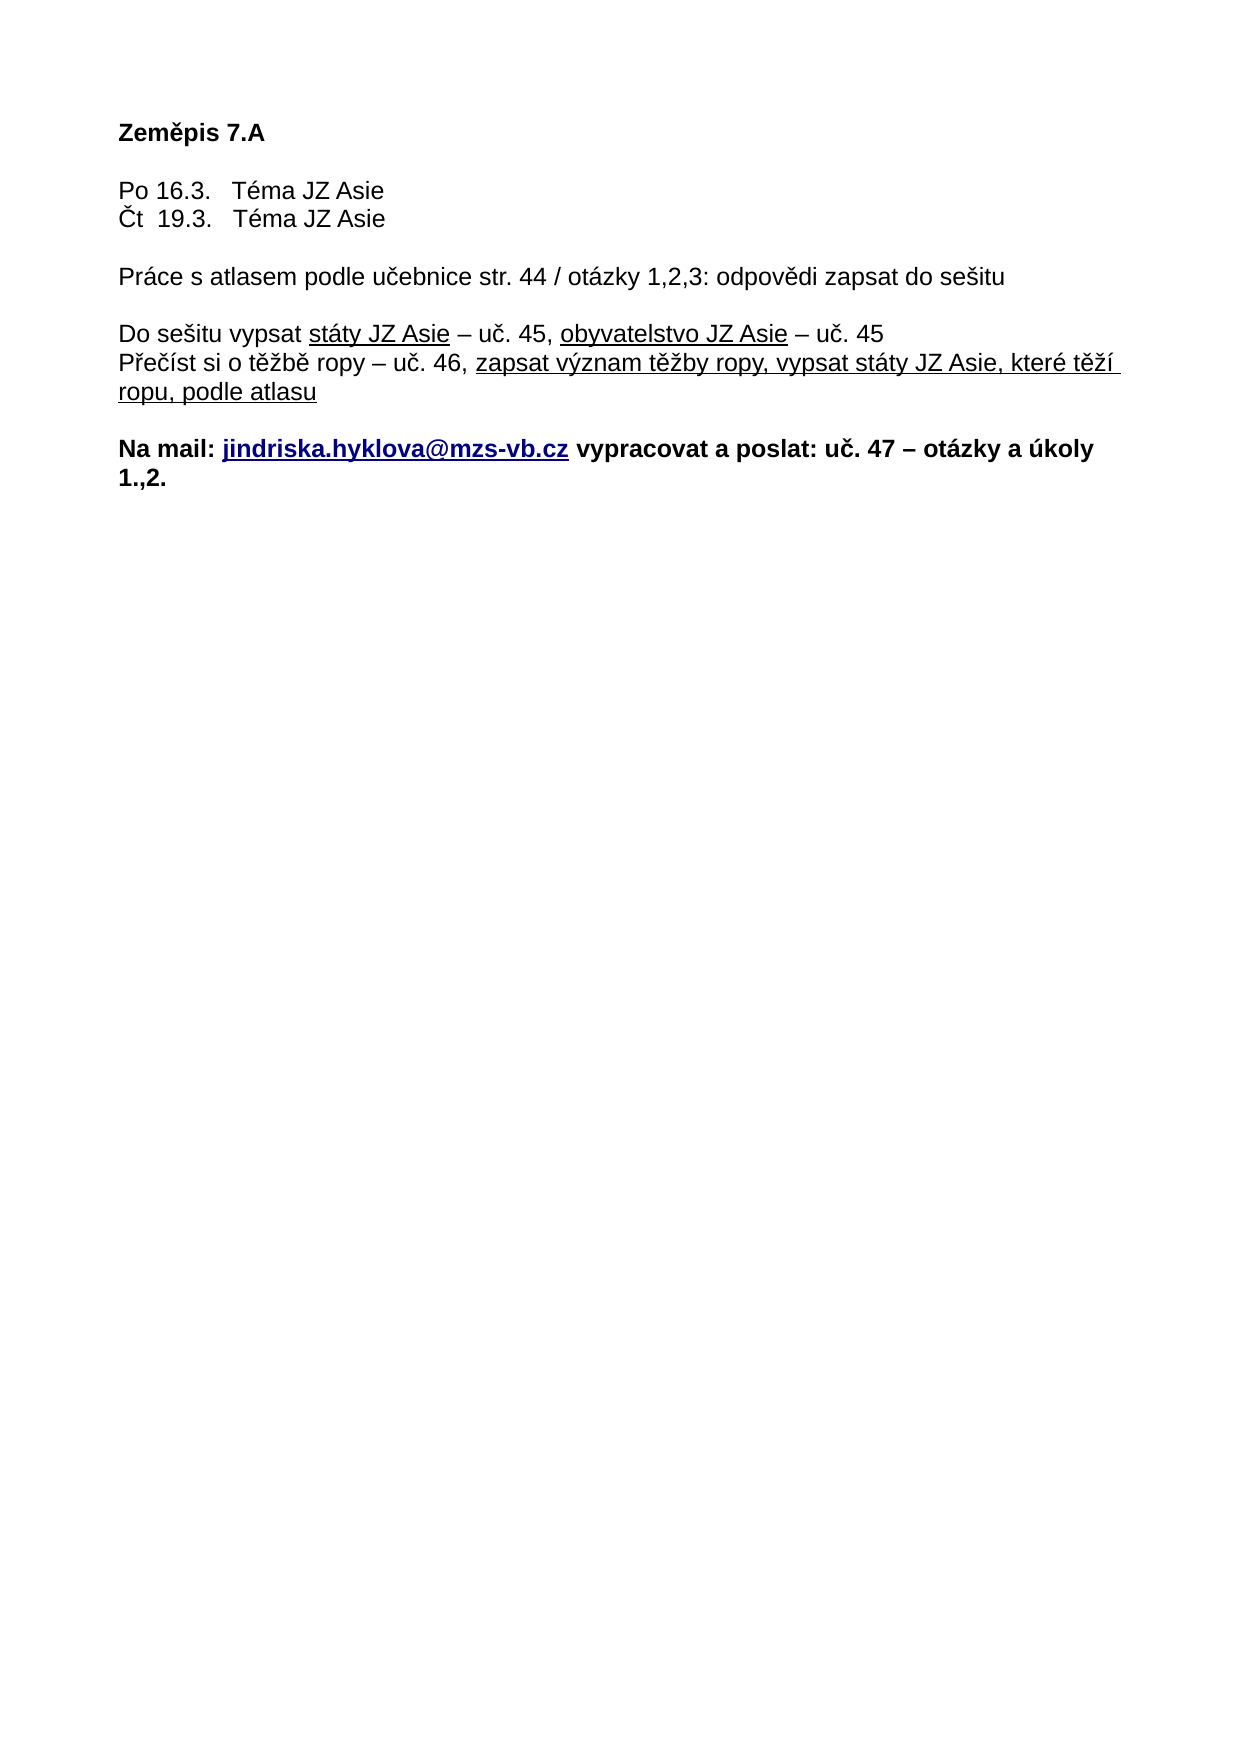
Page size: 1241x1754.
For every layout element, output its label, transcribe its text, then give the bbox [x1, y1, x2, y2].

text Zeměpis 7.A [118, 118, 1122, 147]
text Práce s atlasem podle učebnice str. 44 / otázky 1,2,3: odpovědi zapsat do sešitu [118, 262, 1122, 291]
text Čt 19.3. Téma JZ Asie [118, 204, 1122, 233]
text Na mail: jindriska.hyklova@mzs-vb.cz vypracovat a poslat: uč. 47 – otázky a úkoly 1.,2. [118, 434, 1122, 492]
text Přečíst si o těžbě ropy – uč. 46, zapsat význam těžby ropy, vypsat státy JZ Asie, které těží ropu, podle atlasu [118, 348, 1122, 406]
text Po 16.3. Téma JZ Asie [118, 176, 1122, 204]
text Do sešitu vypsat státy JZ Asie – uč. 45, obyvatelstvo JZ Asie – uč. 45 [118, 319, 1122, 348]
